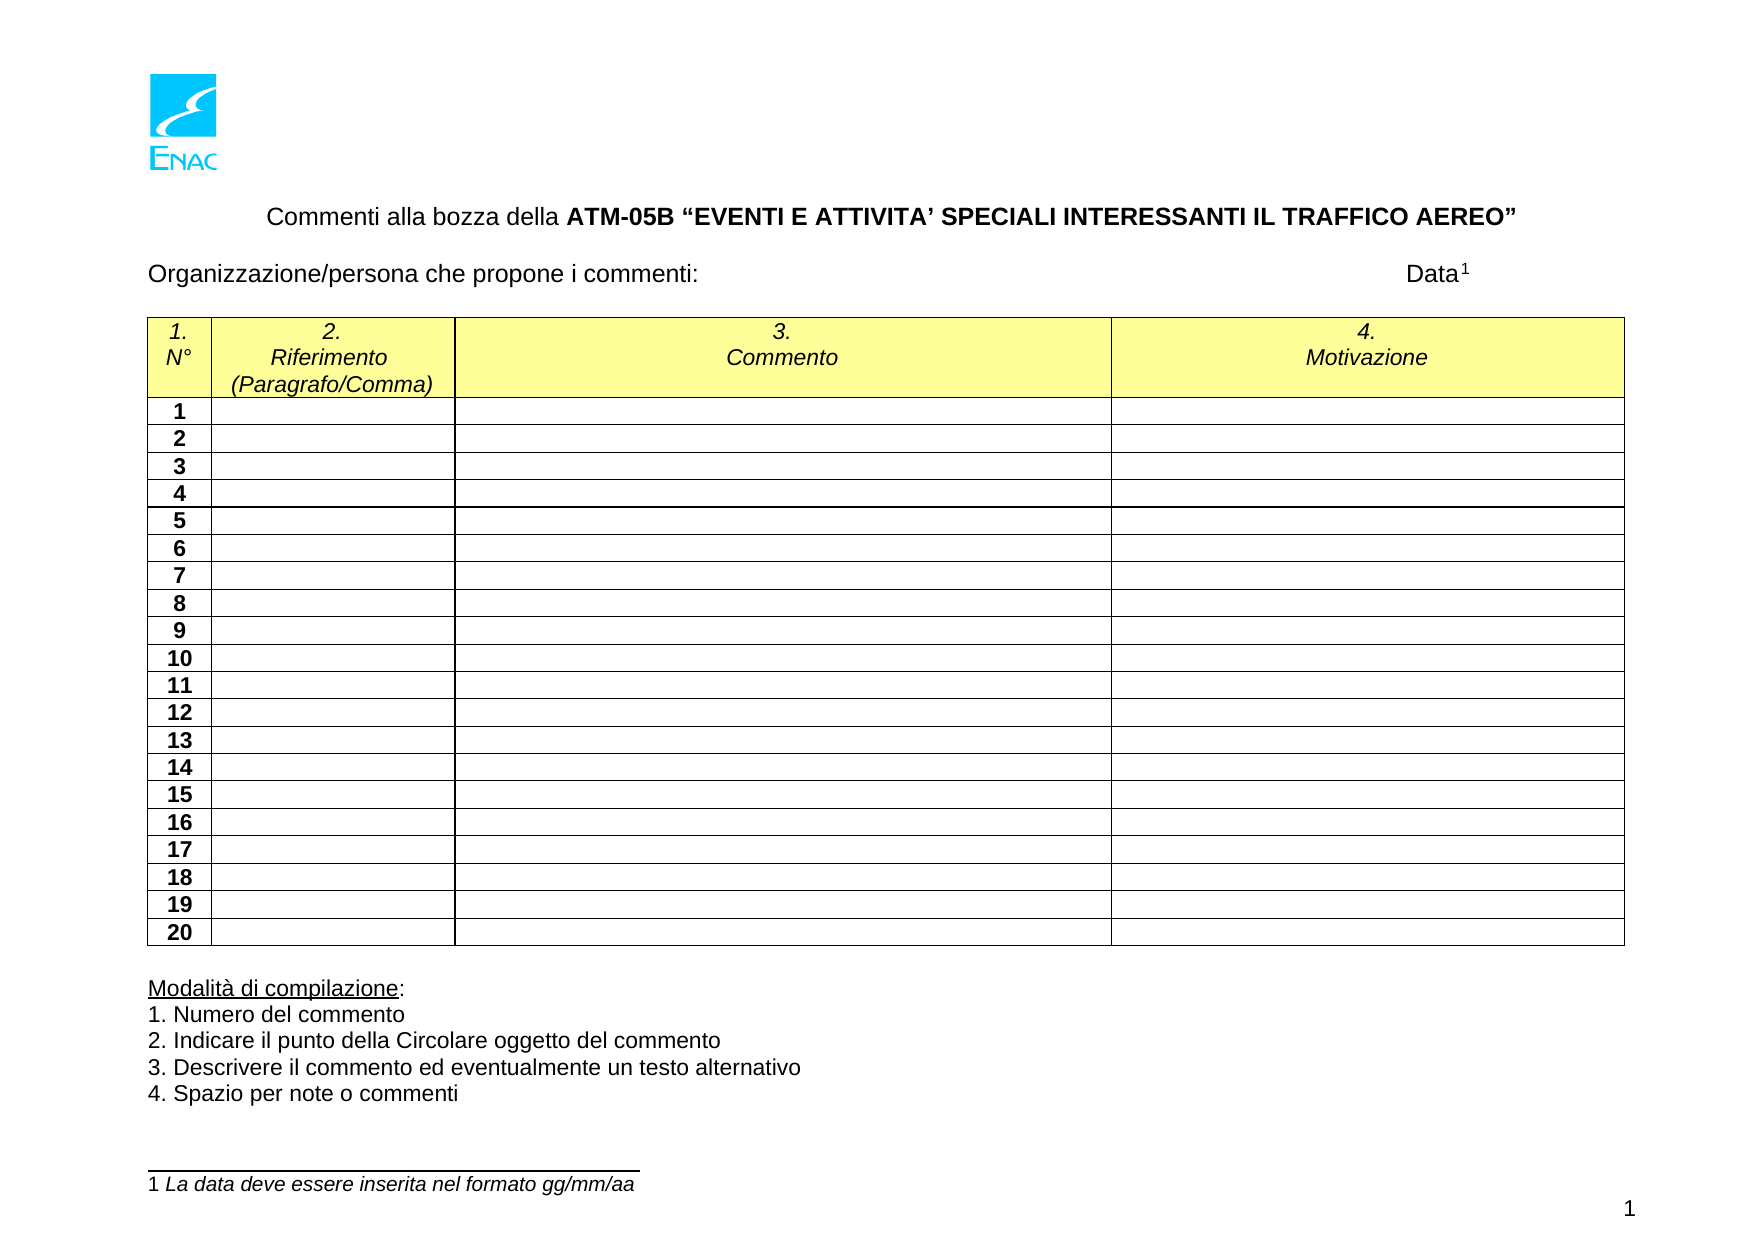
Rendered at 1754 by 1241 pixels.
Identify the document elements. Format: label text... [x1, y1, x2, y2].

table_cell [1112, 425, 1624, 452]
table_cell [212, 891, 454, 917]
table_cell 2 [148, 425, 211, 452]
table_cell [456, 836, 1111, 863]
table_cell [1112, 590, 1624, 616]
text 2. Indicare il punto della Circolare oggetto del commento [148, 1027, 1636, 1054]
table_header 2. Riferimento (Paragrafo/Comma) [212, 318, 454, 397]
table_header 3. Commento [456, 318, 1111, 397]
table_cell [456, 864, 1111, 890]
table_cell [1112, 398, 1624, 424]
table_cell 6 [148, 535, 211, 561]
table_cell [212, 480, 454, 506]
table_cell 3 [148, 453, 211, 479]
table_cell [1112, 699, 1624, 726]
text 4. Spazio per note o commenti [148, 1080, 1636, 1106]
table_cell 15 [148, 781, 211, 808]
table_cell [456, 480, 1111, 506]
table_cell [1112, 645, 1624, 671]
table_cell [456, 508, 1111, 534]
table_cell 20 [148, 919, 211, 945]
table_cell [456, 809, 1111, 835]
table_cell [1112, 480, 1624, 506]
table_cell [456, 562, 1111, 589]
table_cell [212, 809, 454, 835]
table_cell [212, 398, 454, 424]
table_cell [212, 617, 454, 643]
table_cell [212, 836, 454, 863]
table_cell [212, 425, 454, 452]
table_cell [456, 727, 1111, 753]
text Modalità di compilazione: [148, 974, 1636, 1001]
table_cell [212, 508, 454, 534]
table_cell [456, 645, 1111, 671]
text 3. Descrivere il commento ed eventualmente un testo alternativo [148, 1054, 1636, 1080]
table_cell [456, 672, 1111, 698]
table_cell [1112, 535, 1624, 561]
table_cell 11 [148, 672, 211, 698]
table_cell 12 [148, 699, 211, 726]
text La data deve essere inserita nel formato gg/mm/aa [148, 1171, 1636, 1195]
table_cell [1112, 562, 1624, 589]
text Commenti alla bozza della ATM-05B “EVENTI E ATTIVITA’ SPECIALI INTERESSANTI IL TRAFFICO AEREO” [148, 202, 1636, 231]
table_cell 14 [148, 754, 211, 780]
table_cell [212, 453, 454, 479]
table_cell 7 [148, 562, 211, 589]
table_cell [212, 699, 454, 726]
table_cell 19 [148, 891, 211, 917]
table_cell [1112, 919, 1624, 945]
table_header 4. Motivazione [1112, 318, 1624, 397]
table_cell [1112, 453, 1624, 479]
table_cell [456, 398, 1111, 424]
table_cell [212, 645, 454, 671]
table_cell [1112, 891, 1624, 917]
table_cell [212, 781, 454, 808]
table_cell 1 [148, 398, 211, 424]
table_cell [456, 590, 1111, 616]
table_cell [212, 919, 454, 945]
table_cell 8 [148, 590, 211, 616]
table_header 1. N° [148, 318, 211, 397]
table_cell [212, 672, 454, 698]
table_cell 16 [148, 809, 211, 835]
table_cell 10 [148, 645, 211, 671]
table_cell [1112, 672, 1624, 698]
table_cell [1112, 836, 1624, 863]
table_cell [1112, 617, 1624, 643]
table_cell [456, 453, 1111, 479]
table_cell [456, 919, 1111, 945]
table_cell [212, 590, 454, 616]
table_cell 13 [148, 727, 211, 753]
table_cell 9 [148, 617, 211, 643]
table_cell [456, 781, 1111, 808]
table_cell [456, 891, 1111, 917]
table_cell [1112, 864, 1624, 890]
table_cell [1112, 781, 1624, 808]
table_cell [212, 562, 454, 589]
text Organizzazione/persona che propone i commenti: Data [148, 259, 1636, 288]
table_cell 5 [148, 508, 211, 534]
table_cell [1112, 754, 1624, 780]
table_cell [1112, 508, 1624, 534]
table_cell [1112, 727, 1624, 753]
text 1. Numero del commento [148, 1001, 1636, 1027]
table_cell 4 [148, 480, 211, 506]
table_cell [212, 754, 454, 780]
table_cell [456, 425, 1111, 452]
table_cell [212, 727, 454, 753]
table_cell [456, 699, 1111, 726]
table_cell 17 [148, 836, 211, 863]
table_cell [212, 864, 454, 890]
table_cell [1112, 809, 1624, 835]
table_cell [456, 617, 1111, 643]
table_cell [212, 535, 454, 561]
table_cell [456, 535, 1111, 561]
table_cell [456, 754, 1111, 780]
table_cell 18 [148, 864, 211, 890]
